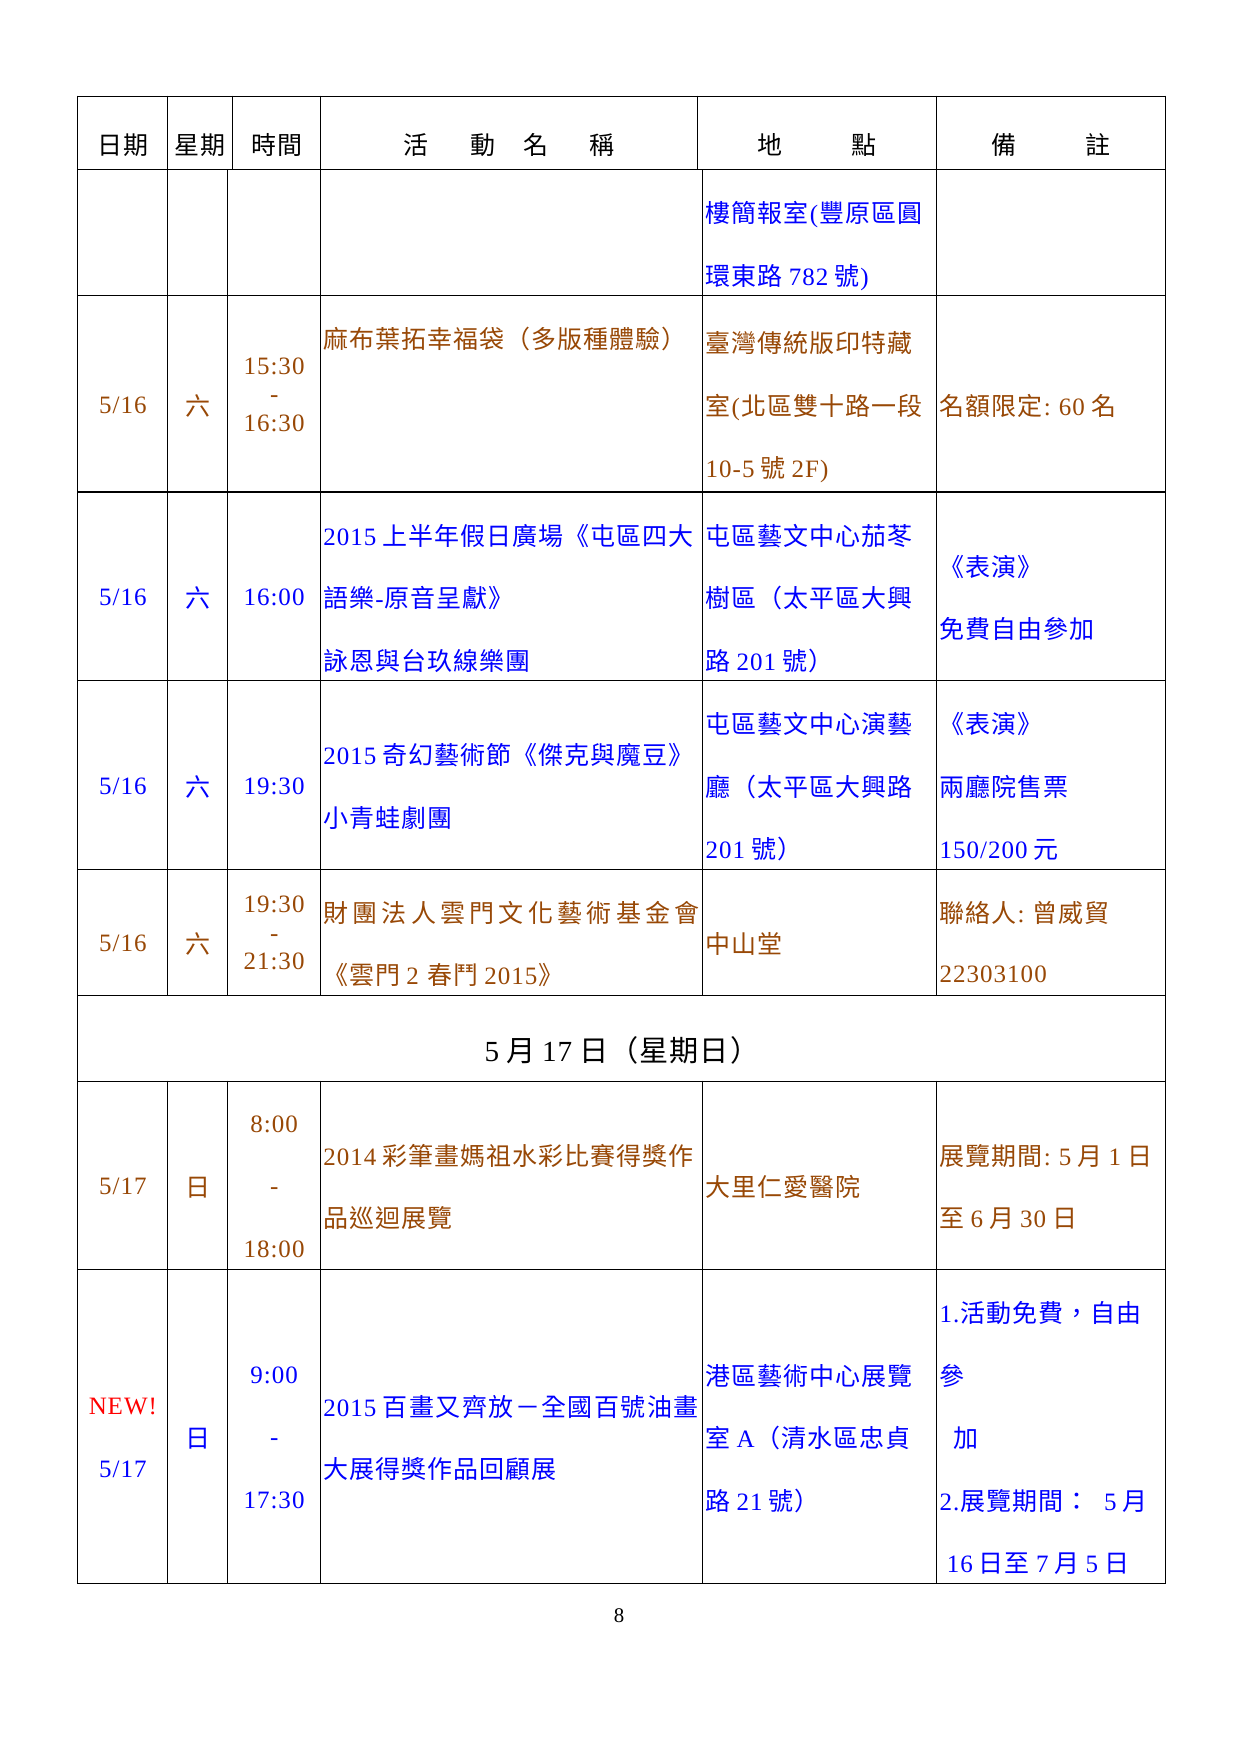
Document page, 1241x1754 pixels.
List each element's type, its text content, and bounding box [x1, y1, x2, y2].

table_cell [937, 170, 1165, 295]
table_cell 大里仁愛醫院 [703, 1082, 936, 1269]
table_cell [168, 170, 227, 295]
table_cell 16:00 [228, 493, 320, 680]
table_cell 日 [168, 1270, 227, 1583]
table_header 活 動 名 稱 [321, 97, 697, 169]
table_cell 港區藝術中心展覽室A（清水區忠貞路21號） [703, 1270, 936, 1583]
table_cell 19:30 - 21:30 [228, 870, 320, 994]
table_cell 5/16 [78, 681, 167, 868]
table_header 備 註 [937, 97, 1165, 169]
table_cell 財團法人雲門文化藝術基金會《雲門2 春鬥2015》 [321, 870, 702, 994]
table_cell 中山堂 [703, 870, 936, 994]
table_cell 展覽期間: 5月1日至6月30日 [937, 1082, 1165, 1269]
table_cell 六 [168, 681, 227, 868]
table_cell 2015百畫又齊放－全國百號油畫大展得獎作品回顧展 [321, 1270, 702, 1583]
table_cell [228, 170, 320, 295]
table_cell 麻布葉拓幸福袋（多版種體驗） [321, 296, 702, 491]
table_cell 日 [168, 1082, 227, 1269]
table_cell 5/17 [78, 1082, 167, 1269]
table_cell 六 [168, 493, 227, 680]
table_cell [321, 170, 702, 295]
table_cell 19:30 [228, 681, 320, 868]
table_cell 5/16 [78, 870, 167, 994]
table_cell 5/16 [78, 493, 167, 680]
table_cell 名額限定: 60名 [937, 296, 1165, 491]
table_cell 臺灣傳統版印特藏室(北區雙十路一段10-5號2F) [703, 296, 936, 491]
table_cell 屯區藝文中心演藝廳（太平區大興路201號） [703, 681, 936, 868]
table_header 地 點 [698, 97, 936, 169]
table_cell [78, 170, 167, 295]
table_cell 2015奇幻藝術節《傑克與魔豆》 小青蛙劇團 [321, 681, 702, 868]
table_cell 聯絡人: 曾威貿22303100 [937, 870, 1165, 994]
table_header 日期 [78, 97, 167, 169]
table_header 時間 [233, 97, 320, 169]
table_cell 樓簡報室(豐原區圓環東路782號) [703, 170, 936, 295]
table_cell 1.活動免費，自由參 加 2.展覽期間： 5月 16日至7月5日 [937, 1270, 1165, 1583]
table_cell 《表演》 兩廳院售票150/200元 [937, 681, 1165, 868]
table_cell 5/16 [78, 296, 167, 491]
table_cell 屯區藝文中心茄苳樹區（太平區大興路201號） [703, 493, 936, 680]
table_cell 2014彩筆畫媽祖水彩比賽得獎作品巡迴展覽 [321, 1082, 702, 1269]
table_cell 9:00 - 17:30 [228, 1270, 320, 1583]
table_cell 5月17日（星期日） [78, 996, 1165, 1081]
table_header 星期 [168, 97, 232, 169]
table_cell 8:00 - 18:00 [228, 1082, 320, 1269]
table_cell 15:30 - 16:30 [228, 296, 320, 491]
table_cell 《表演》 免費自由參加 [937, 493, 1165, 680]
table_cell NEW! 5/17 [78, 1270, 167, 1583]
table_cell 2015上半年假日廣場《屯區四大語樂-原音呈獻》 詠恩與台玖線樂團 [321, 493, 702, 680]
table_cell 六 [168, 870, 227, 994]
table_cell 六 [168, 296, 227, 491]
